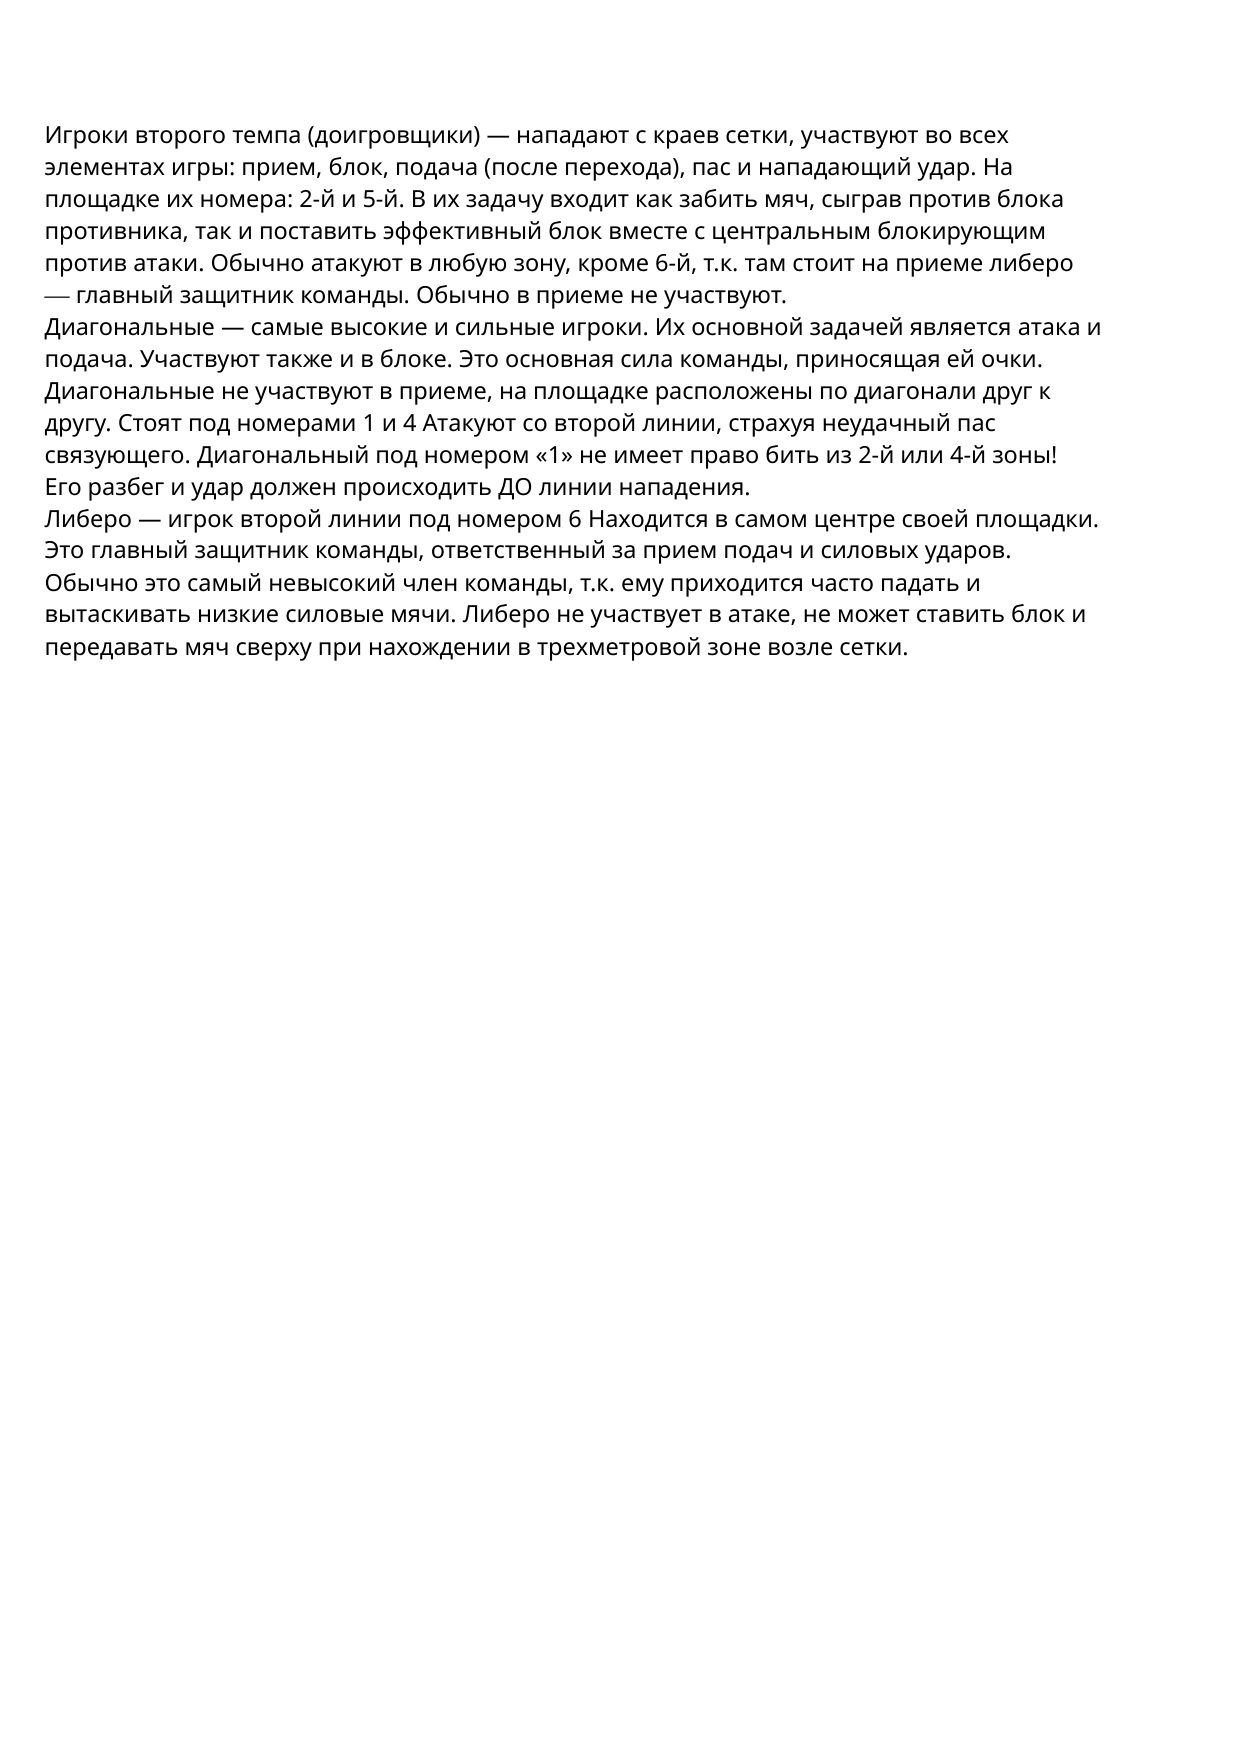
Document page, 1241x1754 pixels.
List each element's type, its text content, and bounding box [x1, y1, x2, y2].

text Обычно это самый невысокий член команды, т.к. ему приходится часто падать и [44, 566, 1122, 598]
text против атаки. Обычно атакуют в любую зону, кроме 6-й, т.к. там стоит на приеме либеро [44, 246, 1122, 278]
text — главный защитник команды. Обычно в приеме не участвуют. [44, 278, 1122, 310]
text Либеро — игрок второй линии под номером 6 Находится в самом центре своей площадки. [44, 502, 1122, 534]
text передавать мяч сверху при нахождении в трехметровой зоне возле сетки. [44, 630, 1122, 662]
text другу. Стоят под номерами 1 и 4 Атакуют со второй линии, страхуя неудачный пас [44, 406, 1122, 438]
text Диагональные — самые высокие и сильные игроки. Их основной задачей является атака и [44, 310, 1122, 342]
text Это главный защитник команды, ответственный за прием подач и силовых ударов. [44, 534, 1122, 566]
text элементах игры: прием, блок, подача (после перехода), пас и нападающий удар. На [44, 150, 1122, 182]
text связующего. Диагональный под номером «1» не имеет право бить из 2-й или 4-й зоны! [44, 438, 1122, 470]
text подача. Участвуют также и в блоке. Это основная сила команды, приносящая ей очки. [44, 342, 1122, 374]
text площадке их номера: 2-й и 5-й. В их задачу входит как забить мяч, сыграв против блока [44, 182, 1122, 214]
text Его разбег и удар должен происходить ДО линии нападения. [44, 470, 1122, 502]
text вытаскивать низкие силовые мячи. Либеро не участвует в атаке, не может ставить блок и [44, 598, 1122, 630]
text Игроки второго темпа (доигровщики) — нападают с краев сетки, участвуют во всех [44, 118, 1122, 150]
text Диагональные не участвуют в приеме, на площадке расположены по диагонали друг к [44, 374, 1122, 406]
text противника, так и поставить эффективный блок вместе с центральным блокирующим [44, 214, 1122, 246]
